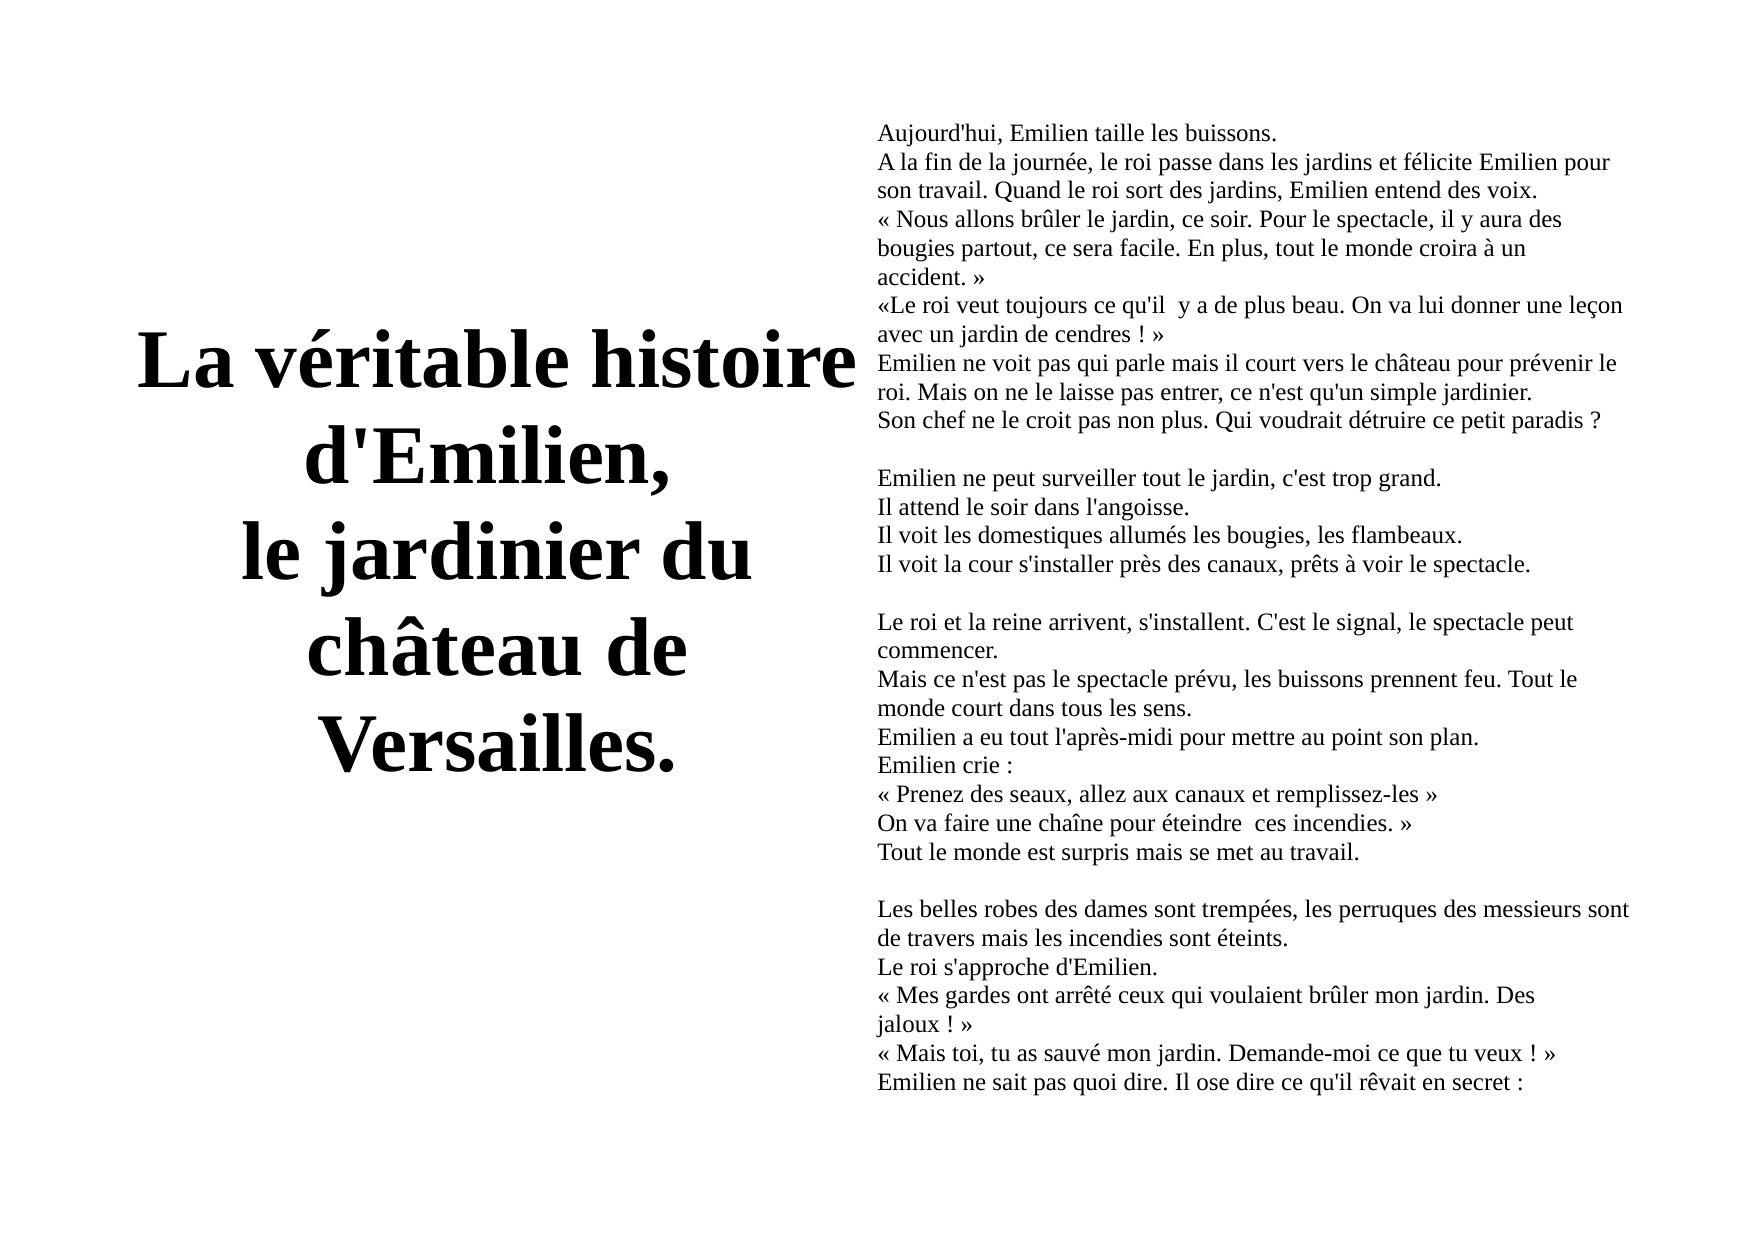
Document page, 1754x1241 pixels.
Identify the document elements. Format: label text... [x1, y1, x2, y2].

text Tout le monde est surpris mais se met au travail. [877, 837, 1636, 866]
text Mais ce n'est pas le spectacle prévu, les buissons prennent feu. Tout le monde court dans tous les sens. [877, 664, 1636, 722]
text «Le roi veut toujours ce qu'il y a de plus beau. On va lui donner une leçon avec un jardin de cendres ! » [877, 291, 1636, 348]
text Emilien a eu tout l'après-midi pour mettre au point son plan. [877, 722, 1636, 751]
text Le roi s'approche d'Emilien. [877, 952, 1636, 981]
text Il voit la cour s'installer près des canaux, prêts à voir le spectacle. [877, 549, 1636, 578]
text « Mais toi, tu as sauvé mon jardin. Demande-moi ce que tu veux ! » [877, 1038, 1636, 1067]
text « Nous allons brûler le jardin, ce soir. Pour le spectacle, il y aura des bougies partout, ce sera facile. En plus, tout le monde croira à un accident. » [877, 204, 1636, 291]
text Le roi et la reine arrivent, s'installent. C'est le signal, le spectacle peut commencer. [877, 607, 1636, 664]
text « Prenez des seaux, allez aux canaux et remplissez-les » [877, 779, 1636, 808]
text le jardinier du château de Versailles. [118, 501, 877, 789]
text Emilien ne voit pas qui parle mais il court vers le château pour prévenir le roi. Mais on ne le laisse pas entrer, ce n'est qu'un simple jardinier. [877, 348, 1636, 406]
text « Mes gardes ont arrêté ceux qui voulaient brûler mon jardin. Des jaloux ! » [877, 981, 1636, 1038]
text Emilien ne peut surveiller tout le jardin, c'est trop grand. [877, 463, 1636, 492]
text On va faire une chaîne pour éteindre ces incendies. » [877, 808, 1636, 837]
text A la fin de la journée, le roi passe dans les jardins et félicite Emilien pour son travail. Quand le roi sort des jardins, Emilien entend des voix. [877, 147, 1636, 204]
text Il voit les domestiques allumés les bougies, les flambeaux. [877, 521, 1636, 549]
text Emilien ne sait pas quoi dire. Il ose dire ce qu'il rêvait en secret : [877, 1067, 1636, 1096]
text Les belles robes des dames sont trempées, les perruques des messieurs sont de travers mais les incendies sont éteints. [877, 894, 1636, 952]
text Son chef ne le croit pas non plus. Qui voudrait détruire ce petit paradis ? [877, 406, 1636, 434]
text La véritable histoire d'Emilien, [118, 310, 877, 501]
text Aujourd'hui, Emilien taille les buissons. [877, 118, 1636, 147]
text Emilien crie : [877, 751, 1636, 779]
text Il attend le soir dans l'angoisse. [877, 492, 1636, 521]
